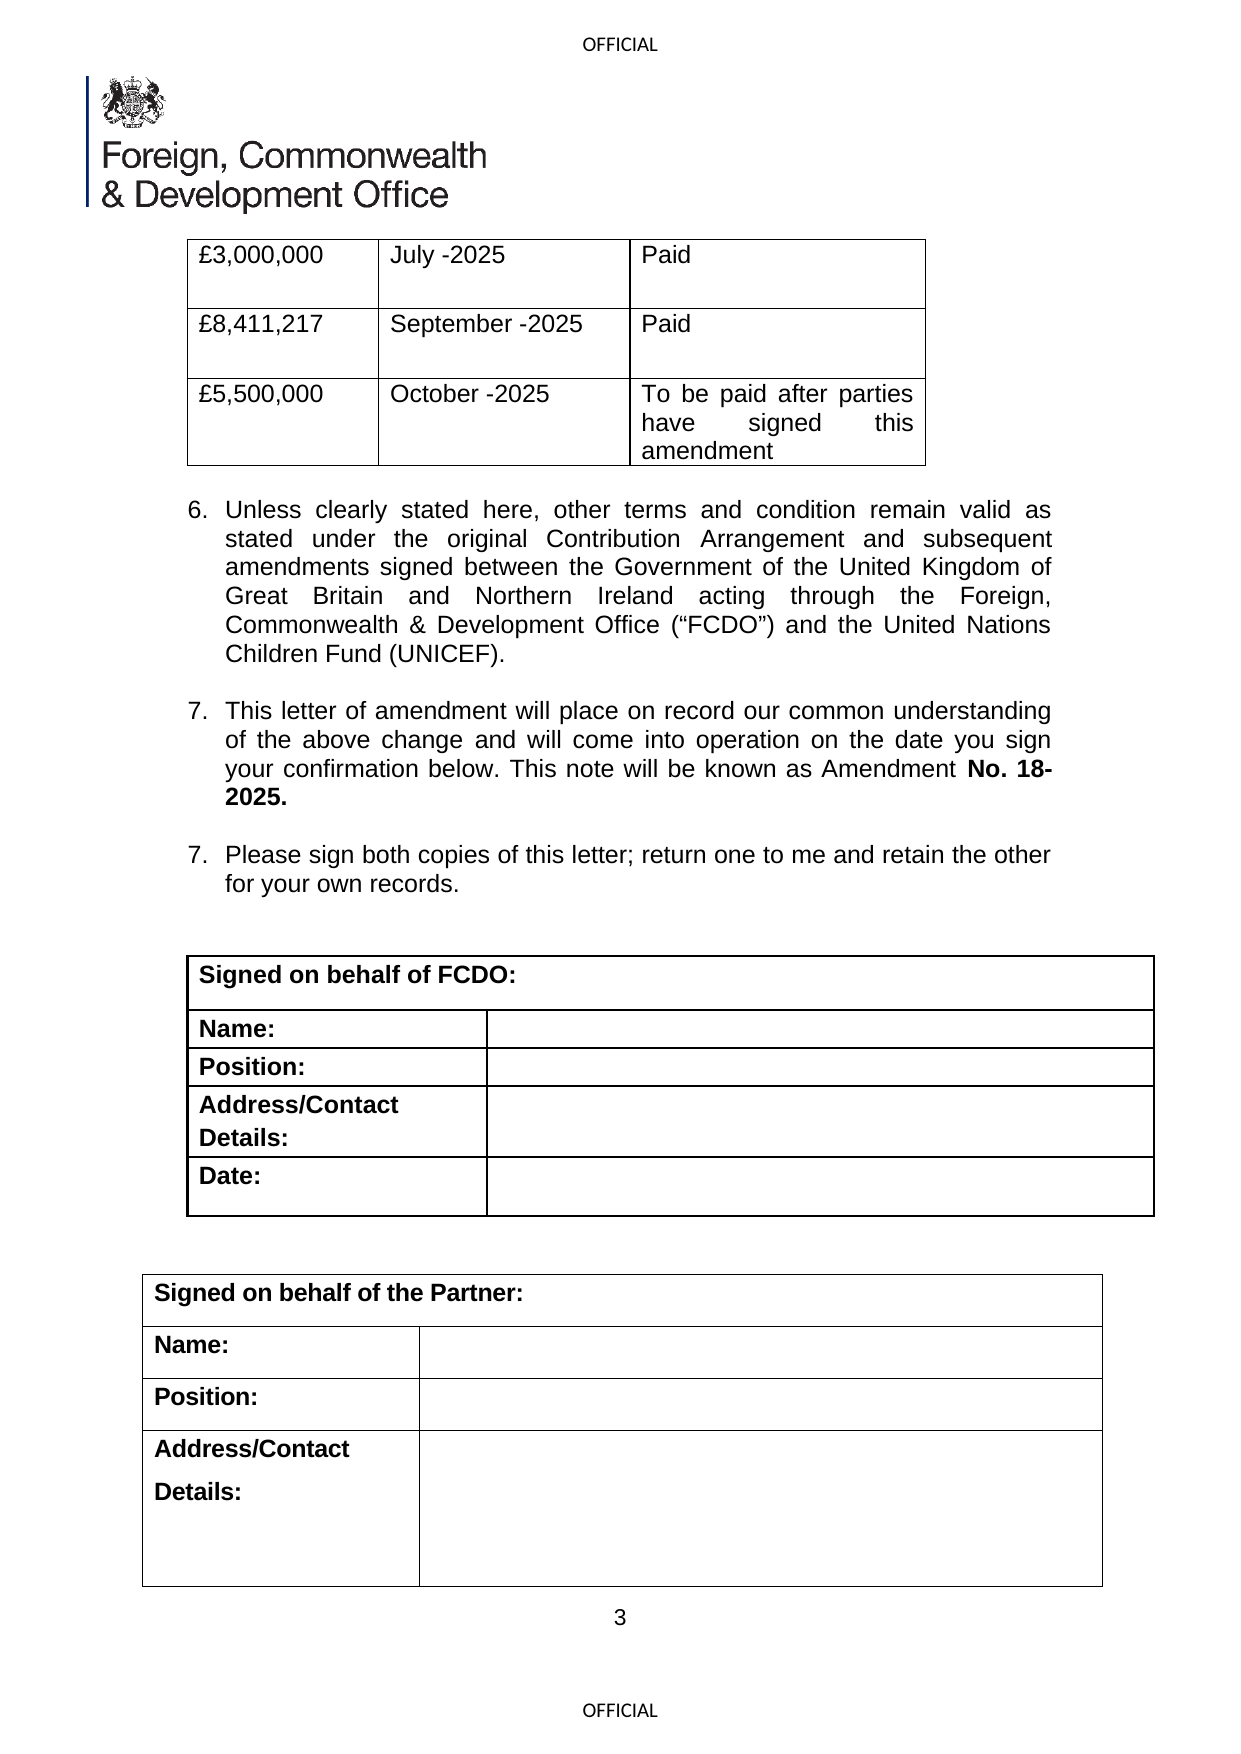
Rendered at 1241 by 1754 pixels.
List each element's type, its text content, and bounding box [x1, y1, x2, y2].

table_cell September -2025 [379, 309, 629, 378]
table_cell Name: [189, 1011, 486, 1047]
table_cell Position: [143, 1379, 419, 1430]
list Please sign both copies of this letter; return one to me and retain the other for your own records. [187, 840, 1053, 897]
table_cell Name: [143, 1327, 419, 1378]
table_header Signed on behalf of the Partner: [143, 1275, 1102, 1326]
table_cell Address/Contact Details: [143, 1431, 419, 1586]
table_cell [488, 1158, 1153, 1214]
table_cell £5,500,000 [188, 379, 378, 465]
table_cell [488, 1011, 1153, 1047]
table_cell Address/Contact Details: [189, 1087, 486, 1156]
list Unless clearly stated here, other terms and condition remain valid as stated under the original Contribution Arrangement and subsequent amendments signed between the Government of the United Kingdom of Great Britain and Northern Ireland acting through the Foreign, Commonwealth & Development Office (“FCDO”) and the United Nations Children Fund (UNICEF). [187, 495, 1053, 667]
table_cell Date: [189, 1158, 486, 1214]
table_cell [420, 1431, 1102, 1586]
table_cell £3,000,000 [188, 240, 378, 308]
table_cell Paid [631, 309, 925, 378]
table_header Signed on behalf of FCDO: [189, 957, 1153, 1009]
table_cell £8,411,217 [188, 309, 378, 378]
table_cell [420, 1379, 1102, 1430]
table_cell [420, 1327, 1102, 1378]
table_cell July -2025 [379, 240, 629, 308]
table_cell Position: [189, 1049, 486, 1085]
table_cell To be paid after parties have signed this amendment [631, 379, 925, 465]
table_cell October -2025 [379, 379, 629, 465]
table_cell Paid [631, 240, 925, 308]
table_cell [488, 1087, 1153, 1156]
table_cell [488, 1049, 1153, 1085]
text 7. This letter of amendment will place on record our common understanding of the above change and will come into operation on the date you sign your confirmation below. This note will be known as Amendment No. 18-2025. [187, 696, 1053, 811]
